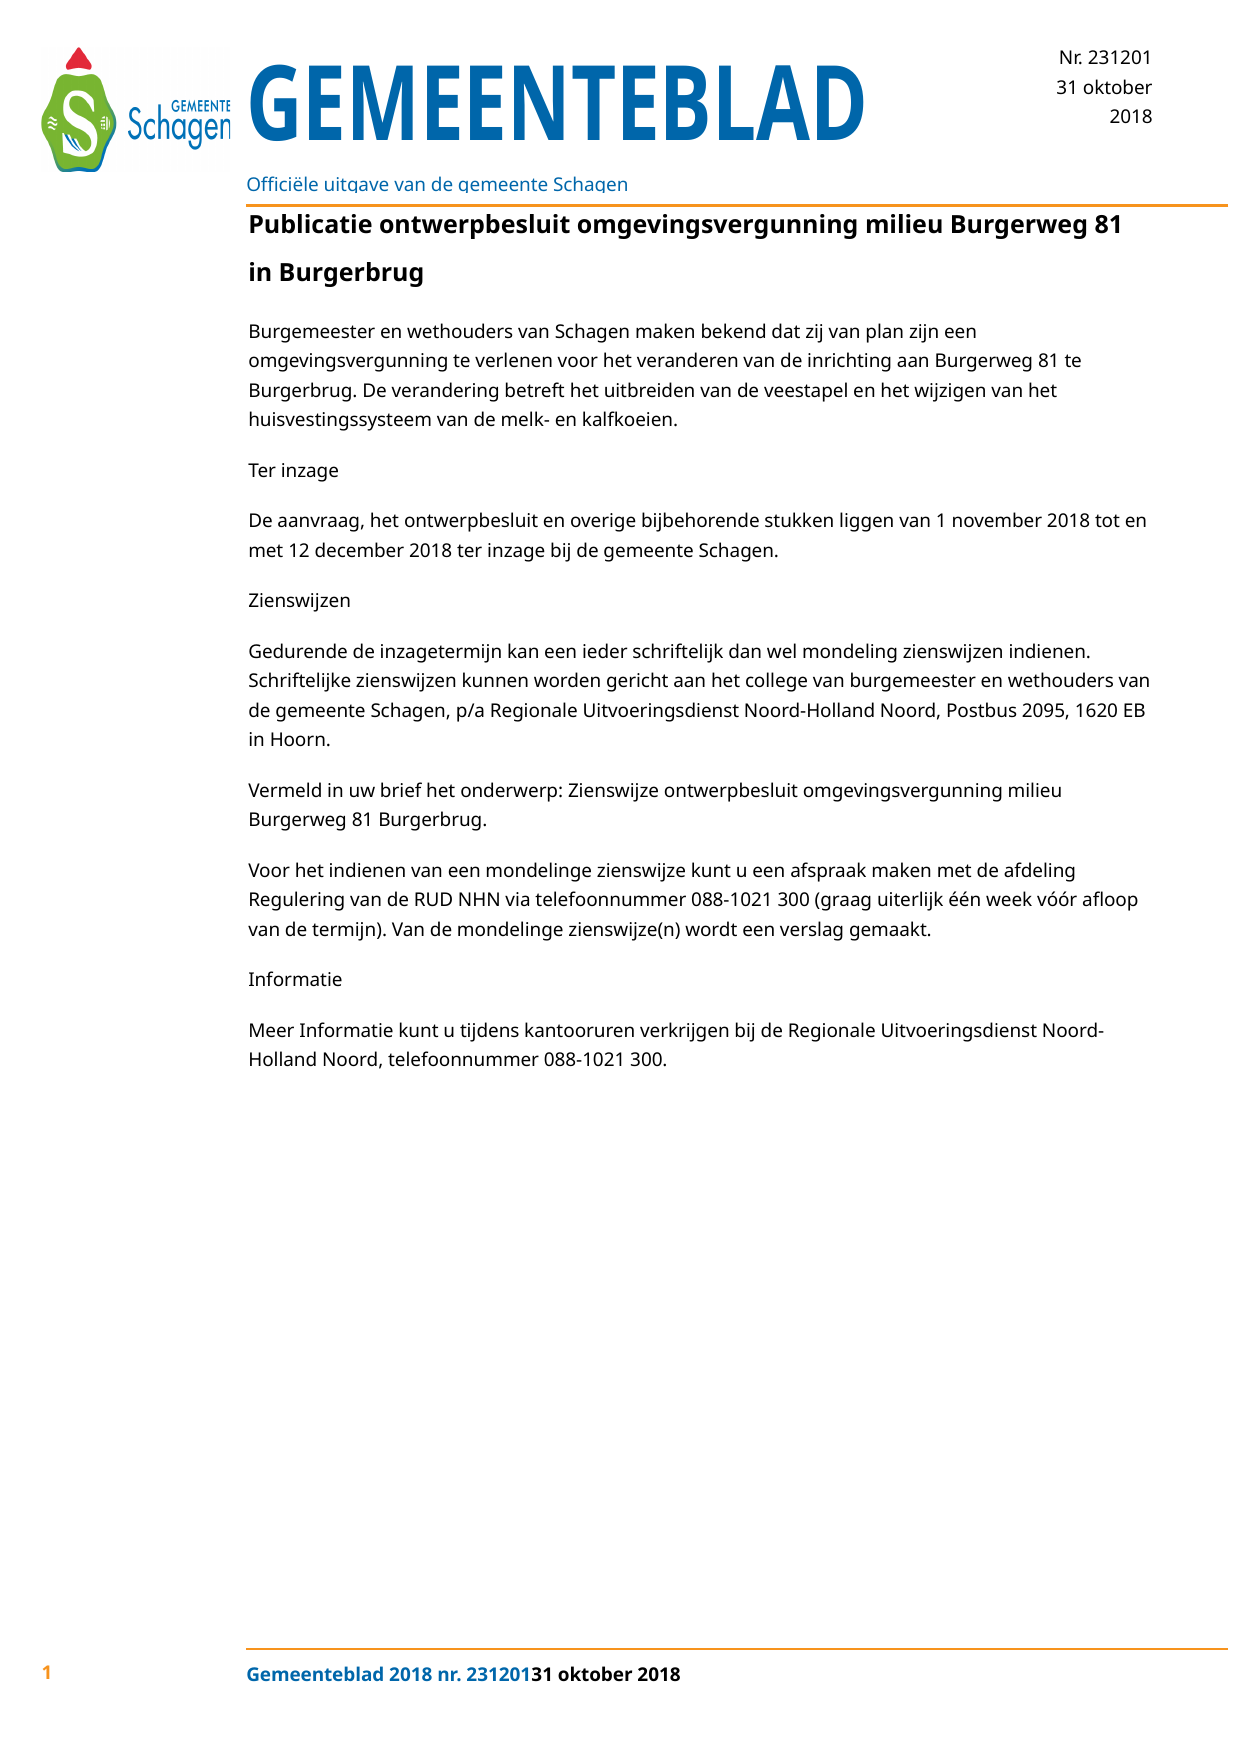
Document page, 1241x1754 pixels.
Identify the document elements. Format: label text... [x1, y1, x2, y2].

text Informatie [248, 967, 1152, 992]
text Publicatie ontwerpbesluit omgevingsvergunning milieu Burgerweg 81 in Burgerbrug [248, 207, 1152, 288]
text Gedurende de inzagetermijn kan een ieder schriftelijk dan wel mondeling zienswijzen indienen. Schriftelijke zienswijzen kunnen worden gericht aan het college van burgemeester en wethouders van de gemeente Schagen, p/a Regionale Uitvoeringsdienst Noord-Holland Noord, Postbus 2095, 1620 EB in Hoorn. [248, 638, 1152, 752]
text De aanvraag, het ontwerpbesluit en overige bijbehorende stukken liggen van 1 november 2018 tot en met 12 december 2018 ter inzage bij de gemeente Schagen. [248, 507, 1152, 563]
text Ter inzage [248, 457, 1152, 483]
picture [41, 47, 231, 172]
text Meer Informatie kunt u tijdens kantooruren verkrijgen bij de Regionale Uitvoeringsdienst Noord-Holland Noord, telefoonnummer 088-1021 300. [248, 1017, 1152, 1072]
text Burgemeester en wethouders van Schagen maken bekend dat zij van plan zijn een omgevingsvergunning te verlenen voor het veranderen van de inrichting aan Burgerweg 81 te Burgerbrug. De verandering betreft het uitbreiden van de veestapel en het wijzigen van het huisvestingssysteem van de melk- en kalfkoeien. [248, 318, 1152, 432]
text Voor het indienen van een mondelinge zienswijze kunt u een afspraak maken met de afdeling Regulering van de RUD NHN via telefoonnummer 088-1021 300 (graag uiterlijk één week vóór afloop van de termijn). Van de mondelinge zienswijze(n) wordt een verslag gemaakt. [248, 857, 1152, 942]
text Vermeld in uw brief het onderwerp: Zienswijze ontwerpbesluit omgevingsvergunning milieu Burgerweg 81 Burgerbrug. [248, 777, 1152, 832]
text Zienswijzen [248, 587, 1152, 613]
